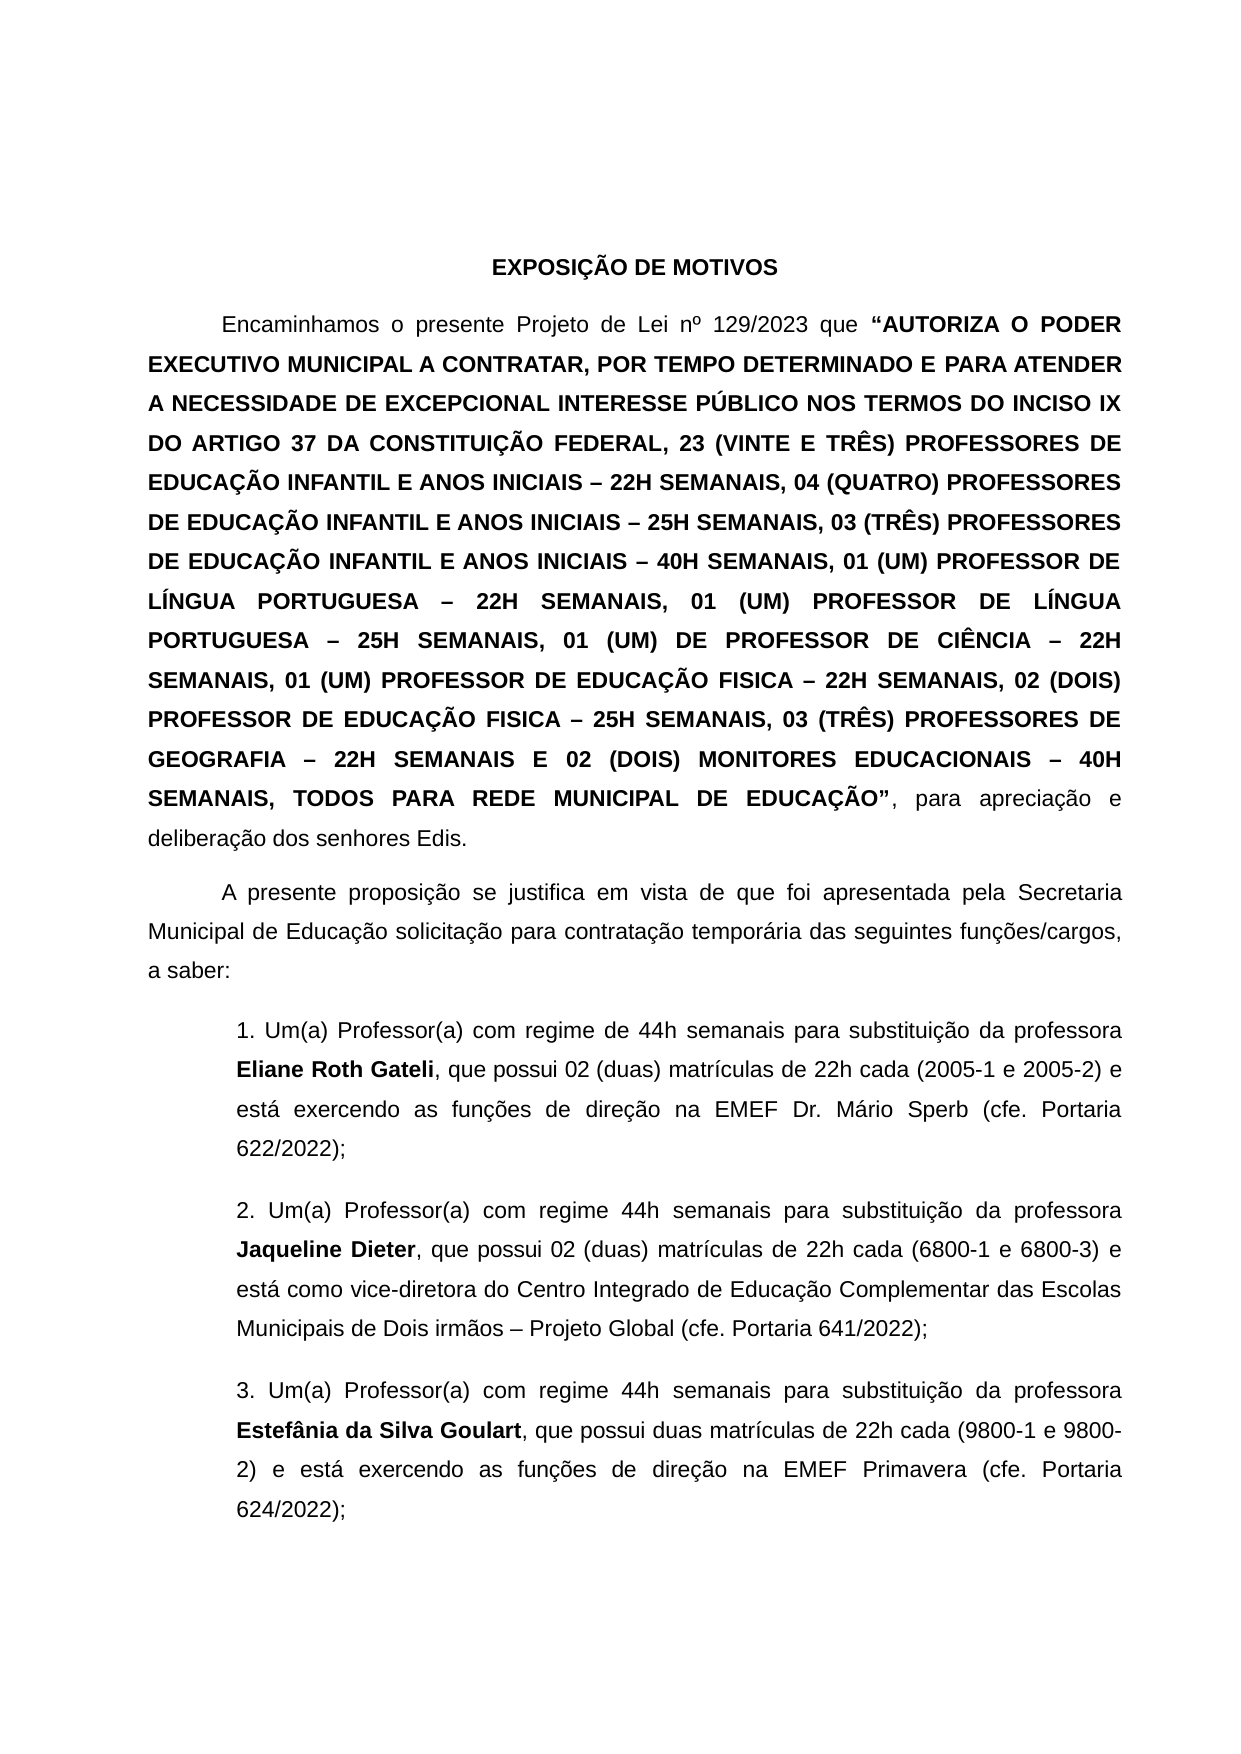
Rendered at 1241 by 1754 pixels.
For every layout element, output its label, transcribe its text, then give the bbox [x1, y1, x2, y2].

text 2. Um(a) Professor(a) com regime 44h semanais para substituição da professora Jaqueline Dieter, que possui 02 (duas) matrículas de 22h cada (6800-1 e 6800-3) e está como vice-diretora do Centro Integrado de Educação Complementar das Escolas Municipais de Dois irmãos – Projeto Global (cfe. Portaria 641/2022); [236, 1197, 1122, 1342]
text EXPOSIÇÃO DE MOTIVOS [148, 254, 1122, 280]
text 3. Um(a) Professor(a) com regime 44h semanais para substituição da professora Estefânia da Silva Goulart, que possui duas matrículas de 22h cada (9800-1 e 9800-2) e está exercendo as funções de direção na EMEF Primavera (cfe. Portaria 624/2022); [236, 1377, 1122, 1522]
text A presente proposição se justifica em vista de que foi apresentada pela Secretaria Municipal de Educação solicitação para contratação temporária das seguintes funções/cargos, a saber: [148, 878, 1122, 984]
text 1. Um(a) Professor(a) com regime de 44h semanais para substituição da professora Eliane Roth Gateli, que possui 02 (duas) matrículas de 22h cada (2005-1 e 2005-2) e está exercendo as funções de direção na EMEF Dr. Mário Sperb (cfe. Portaria 622/2022); [236, 1017, 1122, 1161]
text Encaminhamos o presente Projeto de Lei nº 129/2023 que “AUTORIZA O PODER EXECUTIVO MUNICIPAL A CONTRATAR, POR TEMPO DETERMINADO E PARA ATENDER A NECESSIDADE DE EXCEPCIONAL INTERESSE PÚBLICO NOS TERMOS DO INCISO IX DO ARTIGO 37 DA CONSTITUIÇÃO FEDERAL, 23 (VINTE E TRÊS) PROFESSORES DE EDUCAÇÃO INFANTIL E ANOS INICIAIS – 22H SEMANAIS, 04 (QUATRO) PROFESSORES DE EDUCAÇÃO INFANTIL E ANOS INICIAIS – 25H SEMANAIS, 03 (TRÊS) PROFESSORES DE EDUCAÇÃO INFANTIL E ANOS INICIAIS – 40H SEMANAIS, 01 (UM) PROFESSOR DE LÍNGUA PORTUGUESA – 22H SEMANAIS, 01 (UM) PROFESSOR DE LÍNGUA PORTUGUESA – 25H SEMANAIS, 01 (UM) DE PROFESSOR DE CIÊNCIA – 22H SEMANAIS, 01 (UM) PROFESSOR DE EDUCAÇÃO FISICA – 22H SEMANAIS, 02 (DOIS) PROFESSOR DE EDUCAÇÃO FISICA – 25H SEMANAIS, 03 (TRÊS) PROFESSORES DE GEOGRAFIA – 22H SEMANAIS E 02 (DOIS) MONITORES EDUCACIONAIS – 40H SEMANAIS, TODOS PARA REDE MUNICIPAL DE EDUCAÇÃO”, para apreciação e deliberação dos senhores Edis. [148, 311, 1122, 851]
